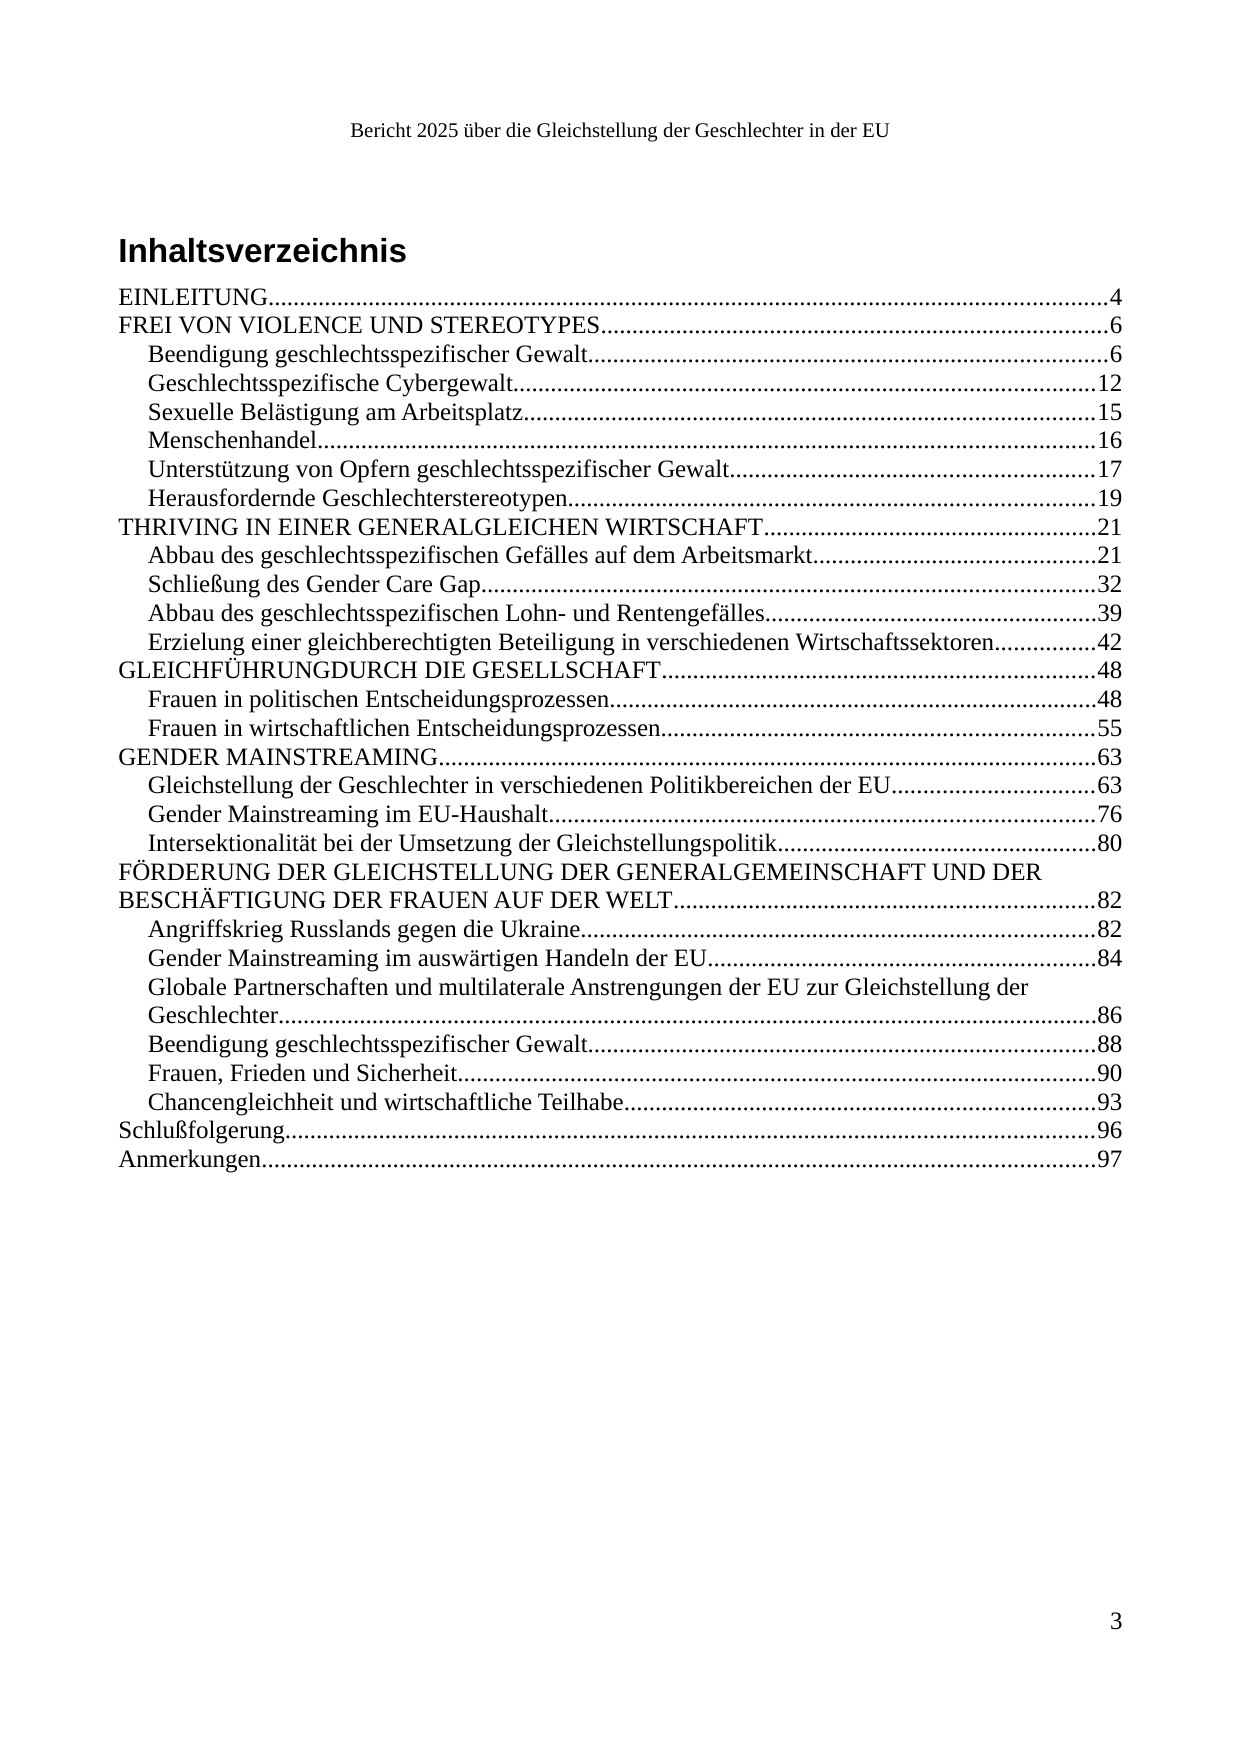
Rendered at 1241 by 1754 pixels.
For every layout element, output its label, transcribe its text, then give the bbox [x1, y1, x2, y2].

text EINLEITUNG 4 [118, 282, 1122, 311]
text Angriffskrieg Russlands gegen die Ukraine 82 [148, 914, 1122, 943]
text Frauen, Frieden und Sicherheit 90 [148, 1058, 1122, 1087]
text Gender Mainstreaming im EU-Haushalt 76 [148, 799, 1122, 828]
text Frauen in wirtschaftlichen Entscheidungsprozessen 55 [148, 713, 1122, 742]
text Chancengleichheit und wirtschaftliche Teilhabe 93 [148, 1087, 1122, 1116]
text GENDER MAINSTREAMING 63 [118, 742, 1122, 771]
text FREI VON VIOLENCE UND STEREOTYPES 6 [118, 311, 1122, 339]
text Sexuelle Belästigung am Arbeitsplatz 15 [148, 397, 1122, 426]
text Unterstützung von Opfern geschlechtsspezifischer Gewalt 17 [148, 454, 1122, 483]
text GLEICHFÜHRUNGDURCH DIE GESELLSCHAFT 48 [118, 656, 1122, 684]
subtitle Inhaltsverzeichnis [118, 231, 1122, 269]
text FÖRDERUNG DER GLEICHSTELLUNG DER GENERALGEMEINSCHAFT UND DER BESCHÄFTIGUNG DER FRAUEN AUF DER WELT 82 [118, 857, 1122, 914]
text THRIVING IN EINER GENERALGLEICHEN WIRTSCHAFT 21 [118, 512, 1122, 541]
text Frauen in politischen Entscheidungsprozessen 48 [148, 684, 1122, 713]
text Anmerkungen 97 [118, 1144, 1122, 1173]
text Beendigung geschlechtsspezifischer Gewalt 88 [148, 1029, 1122, 1058]
text Geschlechtsspezifische Cybergewalt 12 [148, 368, 1122, 397]
text Herausfordernde Geschlechterstereotypen 19 [148, 483, 1122, 512]
text Menschenhandel 16 [148, 426, 1122, 454]
text Abbau des geschlechtsspezifischen Lohn- und Rentengefälles 39 [148, 598, 1122, 627]
text Intersektionalität bei der Umsetzung der Gleichstellungspolitik 80 [148, 828, 1122, 857]
text Gleichstellung der Geschlechter in verschiedenen Politikbereichen der EU 63 [148, 771, 1122, 799]
text Beendigung geschlechtsspezifischer Gewalt 6 [148, 339, 1122, 368]
text Erzielung einer gleichberechtigten Beteiligung in verschiedenen Wirtschaftssektoren 42 [148, 627, 1122, 656]
text Abbau des geschlechtsspezifischen Gefälles auf dem Arbeitsmarkt 21 [148, 541, 1122, 569]
text Schließung des Gender Care Gap 32 [148, 569, 1122, 598]
text Gender Mainstreaming im auswärtigen Handeln der EU 84 [148, 943, 1122, 972]
text Globale Partnerschaften und multilaterale Anstrengungen der EU zur Gleichstellung der Geschlechter 86 [148, 972, 1122, 1029]
text Schlußfolgerung 96 [118, 1116, 1122, 1144]
